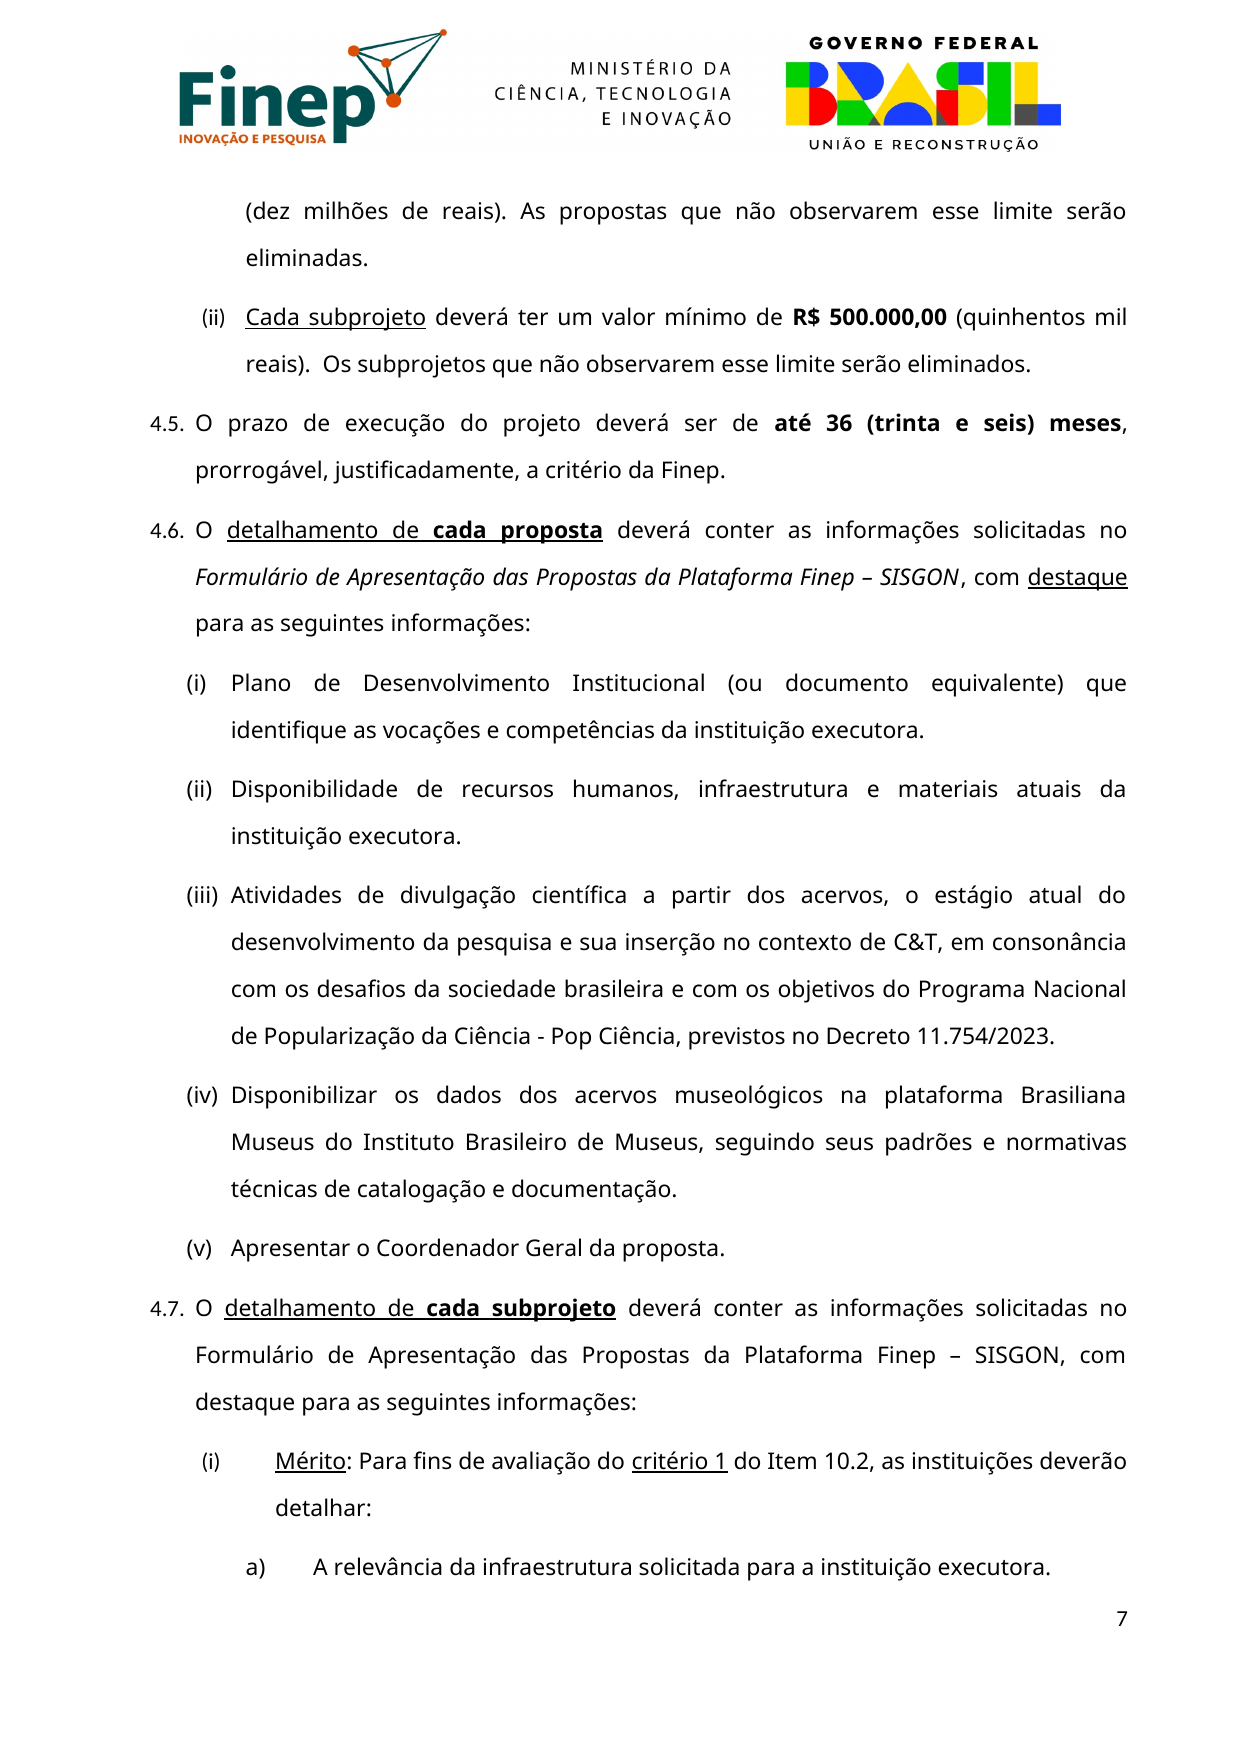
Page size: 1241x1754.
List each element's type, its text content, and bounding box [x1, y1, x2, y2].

list (dez milhões de reais). As propostas que não observarem esse limite serão eliminadas. [201, 195, 1128, 273]
list Disponibilidade de recursos humanos, infraestrutura e materiais atuais da instituição executora. [186, 773, 1128, 851]
list Cada subprojeto deverá ter um valor mínimo de R$ 500.000,00 (quinhentos mil reais). Os subprojetos que não observarem esse limite serão eliminados. [201, 301, 1128, 379]
list O prazo de execução do projeto deverá ser de até 36 (trinta e seis) meses, prorrogável, justificadamente, a critério da Finep. [150, 407, 1128, 485]
list A relevância da infraestrutura solicitada para a instituição executora. [245, 1551, 1128, 1582]
list Plano de Desenvolvimento Institucional (ou documento equivalente) que identifique as vocações e competências da instituição executora. [186, 667, 1128, 745]
list O detalhamento de cada subprojeto deverá conter as informações solicitadas no Formulário de Apresentação das Propostas da Plataforma Finep – SISGON, com destaque para as seguintes informações: [150, 1292, 1128, 1417]
list Disponibilizar os dados dos acervos museológicos na plataforma Brasiliana Museus do Instituto Brasileiro de Museus, seguindo seus padrões e normativas técnicas de catalogação e documentação. [186, 1079, 1128, 1204]
list Atividades de divulgação científica a partir dos acervos, o estágio atual do desenvolvimento da pesquisa e sua inserção no contexto de C&T, em consonância com os desafios da sociedade brasileira e com os objetivos do Programa Nacional de Popularização da Ciência - Pop Ciência, previstos no Decreto 11.754/2023. [186, 879, 1128, 1051]
list Mérito: Para fins de avaliação do critério 1 do Item 10.2, as instituições deverão detalhar: [201, 1445, 1128, 1523]
list O detalhamento de cada proposta deverá conter as informações solicitadas no Formulário de Apresentação das Propostas da Plataforma Finep – SISGON, com destaque para as seguintes informações: [150, 513, 1128, 638]
list Apresentar o Coordenador Geral da proposta. [186, 1232, 1128, 1263]
